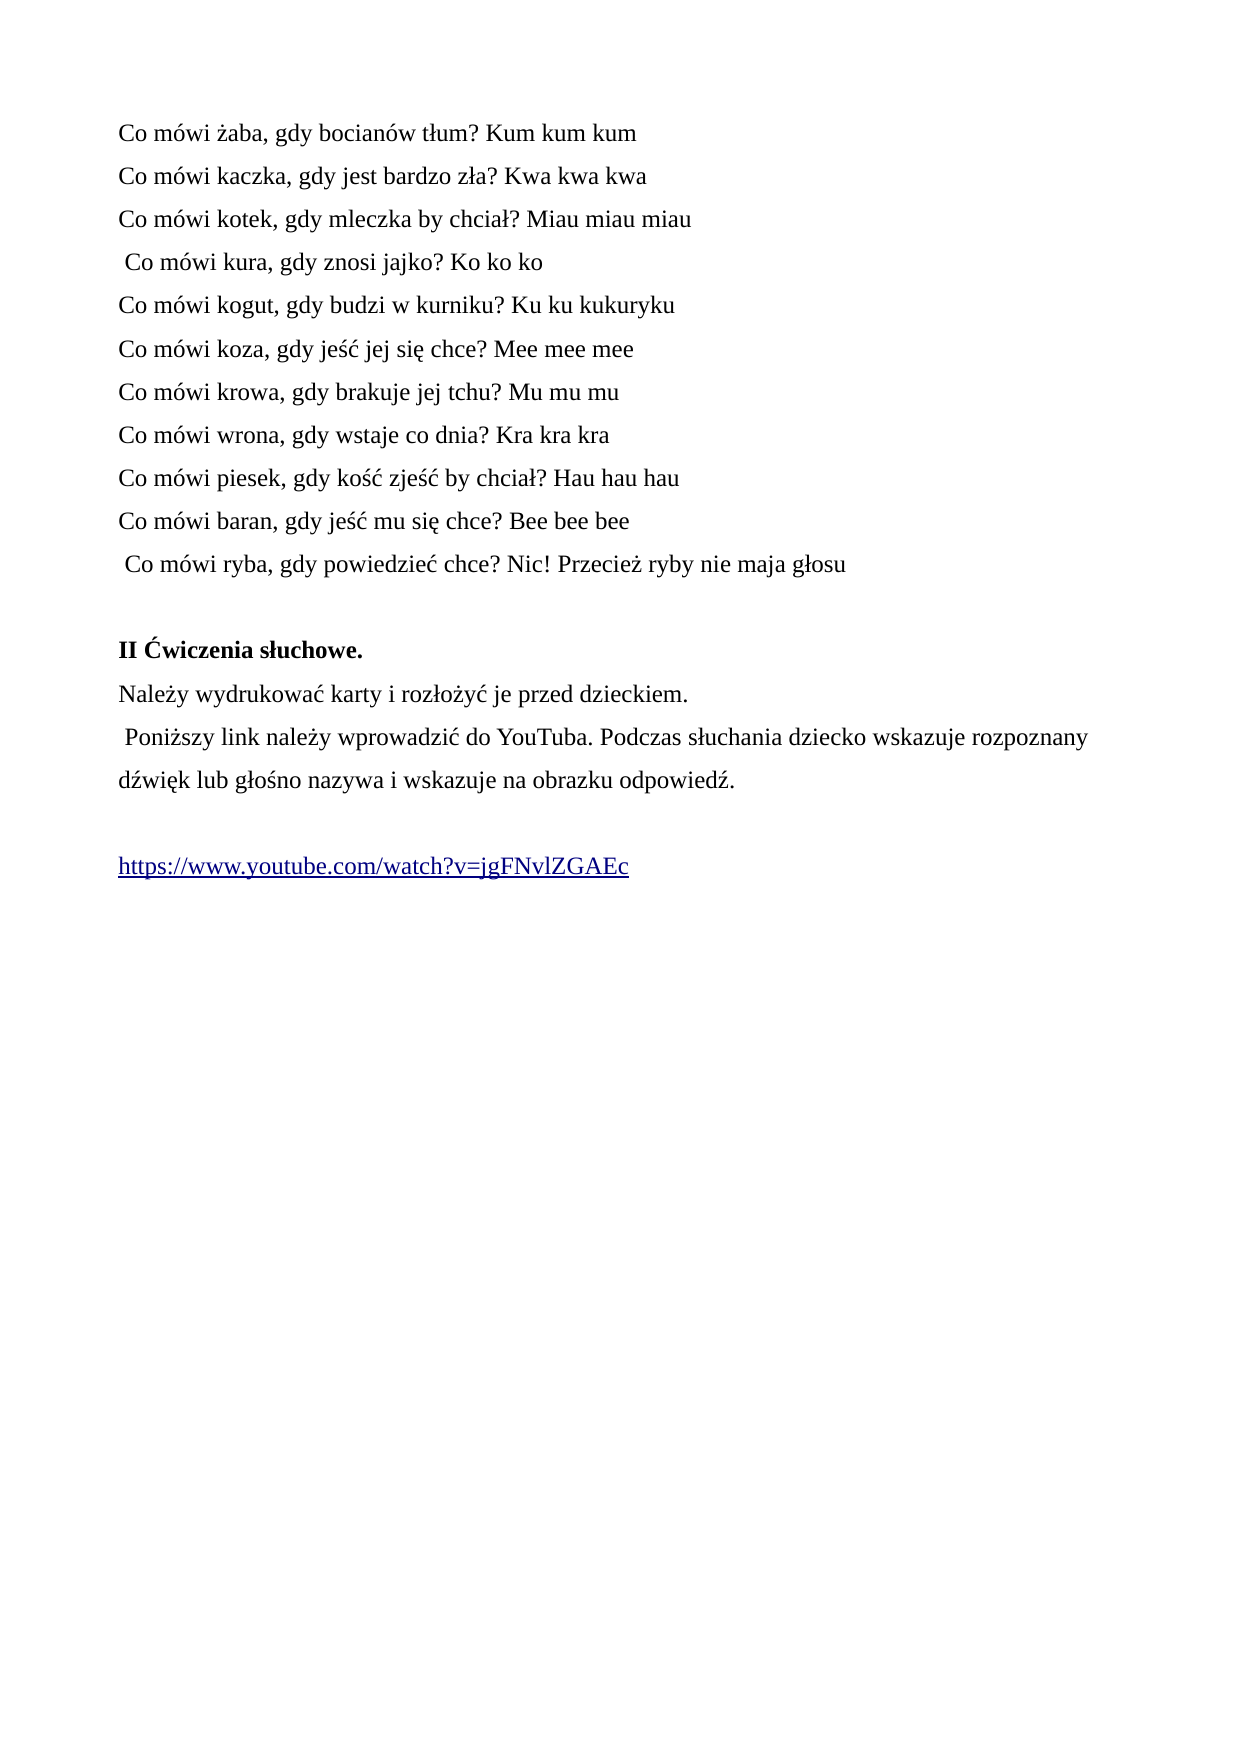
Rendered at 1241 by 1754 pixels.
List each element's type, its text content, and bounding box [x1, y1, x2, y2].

text II Ćwiczenia słuchowe. [118, 636, 1122, 664]
text Co mówi wrona, gdy wstaje co dnia? Kra kra kra [118, 420, 1122, 449]
text Co mówi kotek, gdy mleczka by chciał? Miau miau miau [118, 204, 1122, 233]
text Co mówi kogut, gdy budzi w kurniku? Ku ku kukuryku [118, 291, 1122, 319]
text Co mówi baran, gdy jeść mu się chce? Bee bee bee [118, 506, 1122, 535]
text Co mówi kaczka, gdy jest bardzo zła? Kwa kwa kwa [118, 161, 1122, 190]
text Co mówi ryba, gdy powiedzieć chce? Nic! Przecież ryby nie maja głosu [118, 549, 1122, 578]
text Należy wydrukować karty i rozłożyć je przed dzieckiem. [118, 679, 1122, 707]
text Co mówi kura, gdy znosi jajko? Ko ko ko [118, 247, 1122, 276]
text Co mówi koza, gdy jeść jej się chce? Mee mee mee [118, 334, 1122, 362]
text Poniższy link należy wprowadzić do YouTuba. Podczas słuchania dziecko wskazuje rozpoznany dźwięk lub głośno nazywa i wskazuje na obrazku odpowiedź. [118, 722, 1122, 794]
text Co mówi krowa, gdy brakuje jej tchu? Mu mu mu [118, 377, 1122, 406]
text https://www.youtube.com/watch?v=jgFNvlZGAEc [118, 851, 1122, 880]
text Co mówi piesek, gdy kość zjeść by chciał? Hau hau hau [118, 463, 1122, 492]
text Co mówi żaba, gdy bocianów tłum? Kum kum kum [118, 118, 1122, 147]
